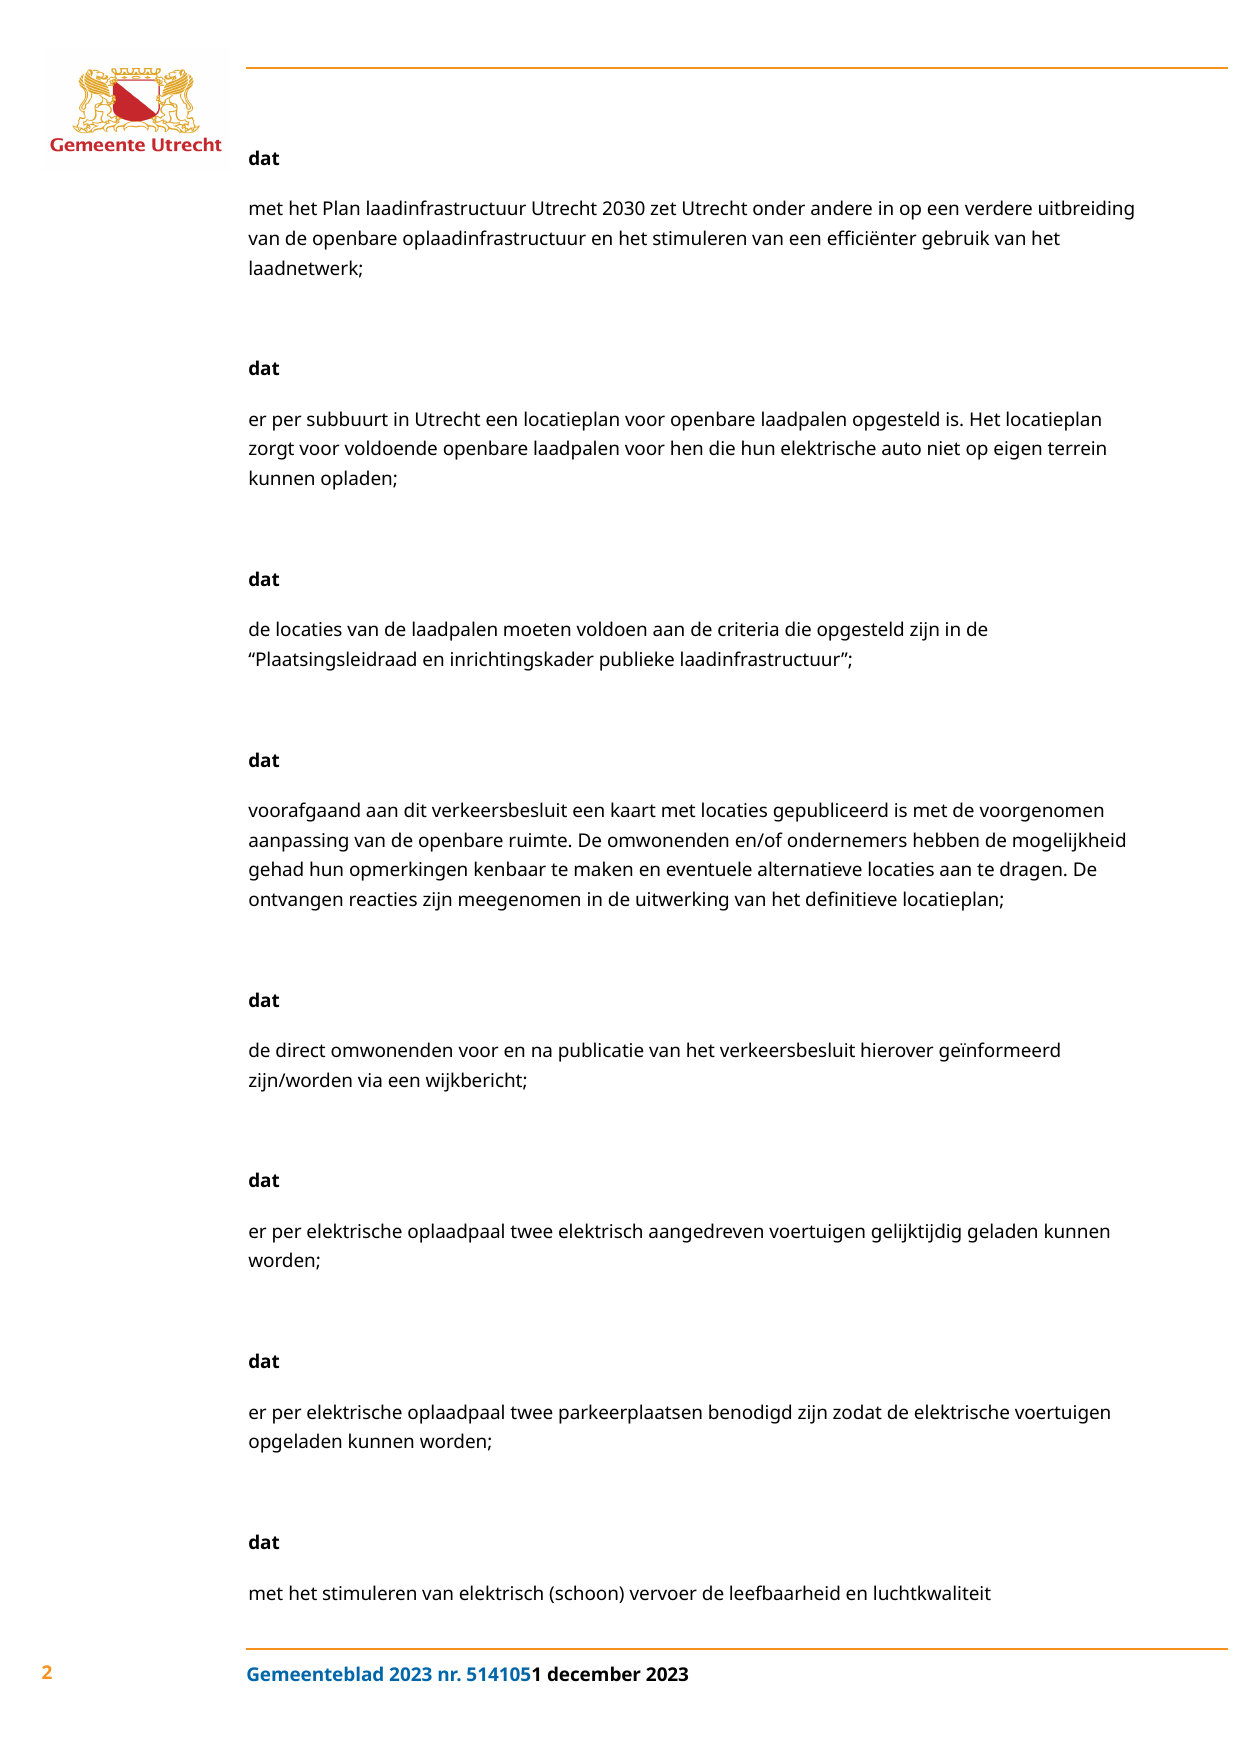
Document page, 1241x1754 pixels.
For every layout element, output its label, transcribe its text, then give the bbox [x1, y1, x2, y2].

text de direct omwonenden voor en na publicatie van het verkeersbesluit hierover geïnformeerd zijn/worden via een wijkbericht; [248, 1037, 1152, 1093]
text dat [248, 987, 1152, 1013]
text voorafgaand aan dit verkeersbesluit een kaart met locaties gepubliceerd is met de voorgenomen aanpassing van de openbare ruimte. De omwonenden en/of ondernemers hebben de mogelijkheid gehad hun opmerkingen kenbaar te maken en eventuele alternatieve locaties aan te dragen. De ontvangen reacties zijn meegenomen in de uitwerking van het definitieve locatieplan; [248, 797, 1152, 912]
text dat [248, 566, 1152, 592]
text er per elektrische oplaadpaal twee elektrisch aangedreven voertuigen gelijktijdig geladen kunnen worden; [248, 1218, 1152, 1273]
text met het stimuleren van elektrisch (schoon) vervoer de leefbaarheid en luchtkwaliteit [248, 1580, 1152, 1606]
text er per elektrische oplaadpaal twee parkeerplaatsen benodigd zijn zodat de elektrische voertuigen opgeladen kunnen worden; [248, 1399, 1152, 1454]
picture [41, 47, 231, 172]
text met het Plan laadinfrastructuur Utrecht 2030 zet Utrecht onder andere in op een verdere uitbreiding van de openbare oplaadinfrastructuur en het stimuleren van een efficiënter gebruik van het laadnetwerk; [248, 196, 1152, 281]
text dat [248, 1168, 1152, 1193]
text dat [248, 747, 1152, 773]
text dat [248, 356, 1152, 381]
text dat [248, 1529, 1152, 1555]
text dat [248, 1348, 1152, 1374]
text de locaties van de laadpalen moeten voldoen aan de criteria die opgesteld zijn in de “Plaatsingsleidraad en inrichtingskader publieke laadinfrastructuur”; [248, 616, 1152, 672]
text dat [248, 145, 1152, 171]
text er per subbuurt in Utrecht een locatieplan voor openbare laadpalen opgesteld is. Het locatieplan zorgt voor voldoende openbare laadpalen voor hen die hun elektrische auto niet op eigen terrein kunnen opladen; [248, 406, 1152, 491]
